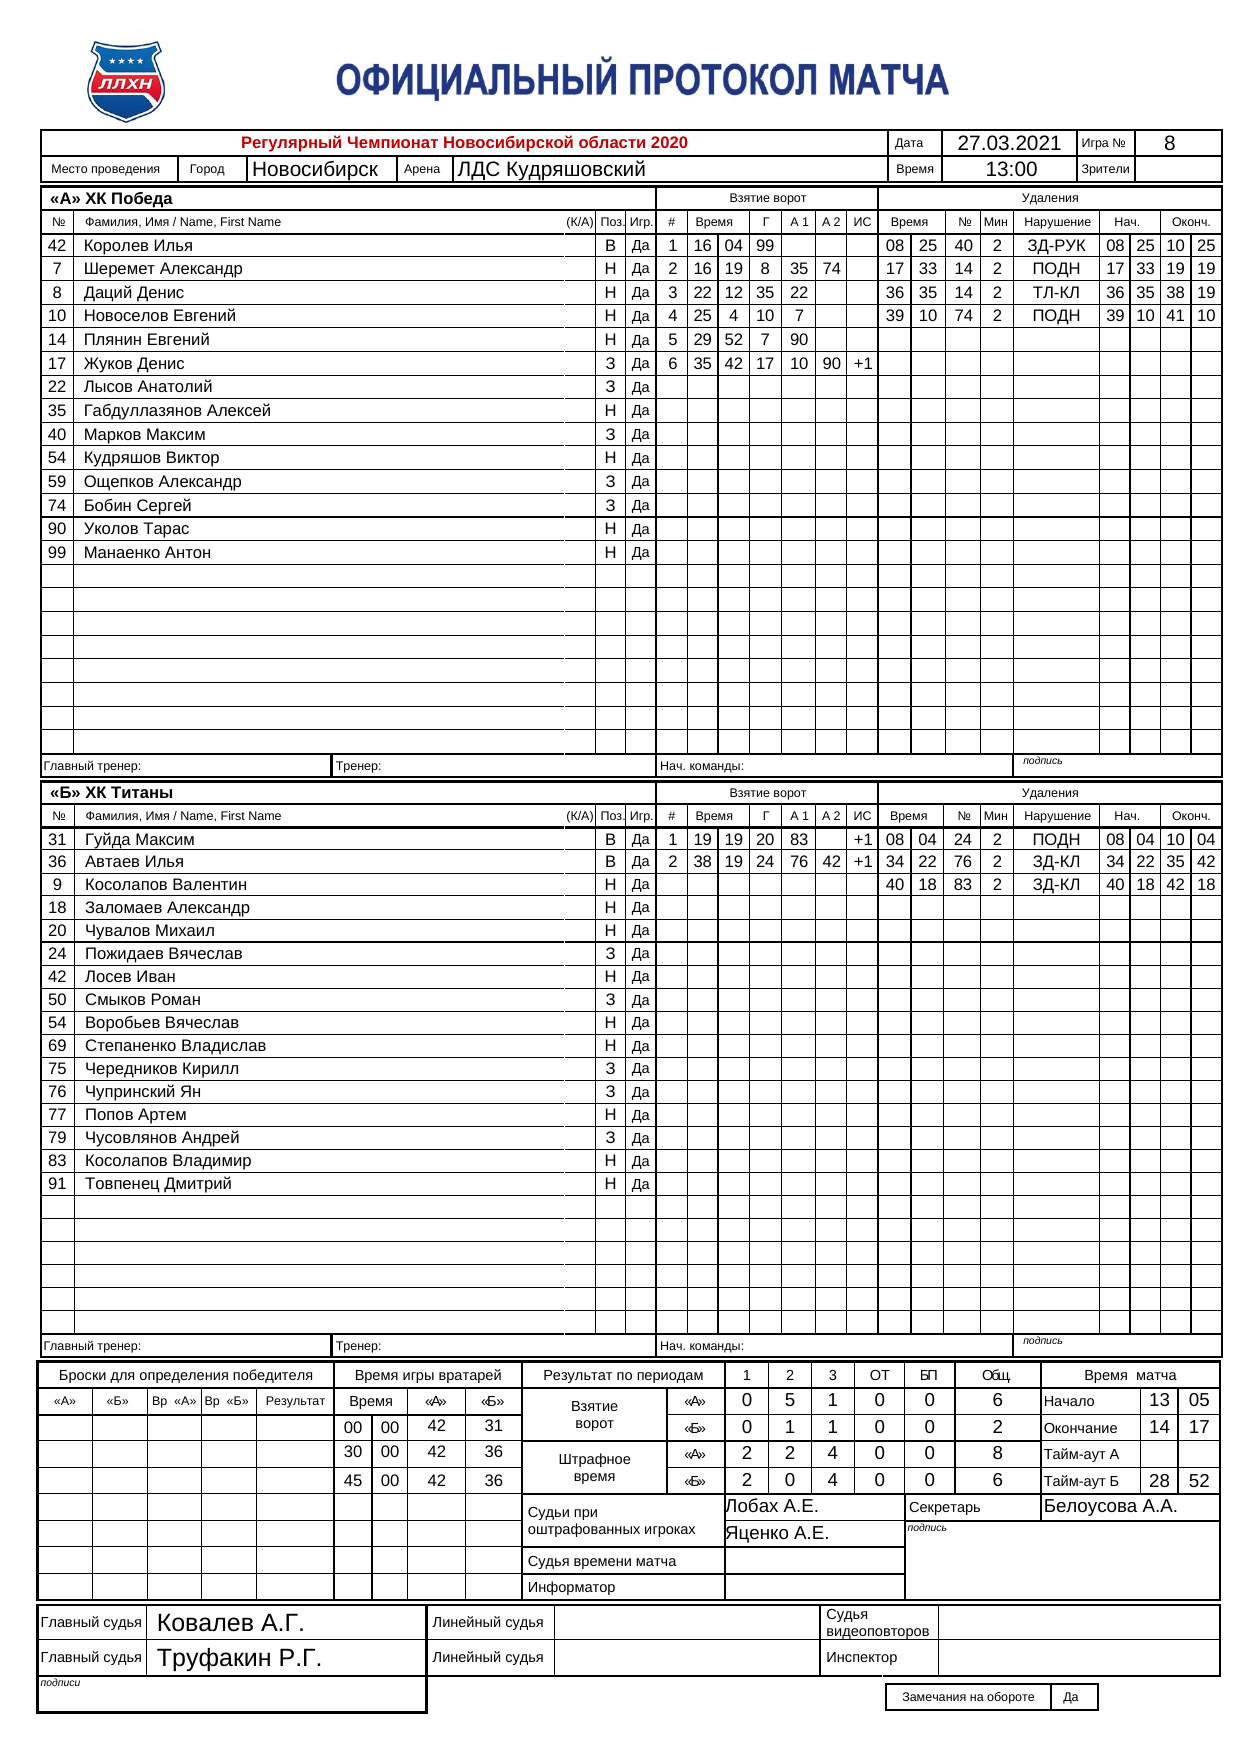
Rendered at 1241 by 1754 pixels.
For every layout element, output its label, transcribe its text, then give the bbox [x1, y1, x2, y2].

table_cell [688, 1104, 717, 1126]
table_cell [565, 1035, 595, 1057]
table_cell [335, 1574, 371, 1599]
table_cell В [596, 235, 625, 256]
table_cell № [42, 211, 73, 233]
table_cell Вр «Б» [202, 1389, 256, 1413]
table_cell [782, 1173, 815, 1195]
table_cell [565, 588, 595, 611]
table_cell [42, 1265, 74, 1287]
table_cell [657, 376, 687, 398]
table_cell [1014, 588, 1099, 611]
table_cell [879, 966, 910, 987]
table_cell 18 [1192, 874, 1221, 895]
table_cell Даций Денис [74, 281, 564, 303]
table_cell 77 [42, 1104, 74, 1126]
table_cell [257, 1468, 333, 1493]
table_cell [750, 1288, 781, 1310]
table_cell Нач. [1100, 805, 1160, 826]
table_cell [74, 683, 564, 706]
table_cell [1161, 896, 1190, 918]
table_cell [981, 376, 1013, 398]
table_cell А 2 [816, 211, 846, 233]
table_cell [657, 659, 687, 682]
table_cell Фамилия, Имя / Name, First Name [74, 211, 565, 233]
table_cell Королев Илья [74, 235, 564, 256]
table_cell ПОДН [1014, 305, 1099, 327]
table_cell [657, 1196, 687, 1218]
table_cell [847, 1242, 877, 1264]
table_cell Да [626, 1035, 655, 1057]
table_cell [565, 874, 595, 895]
table_cell Город [179, 157, 246, 181]
table_cell [428, 1677, 882, 1711]
table_cell 1 [812, 1389, 854, 1413]
table_cell [1192, 541, 1221, 564]
table_cell [1100, 1219, 1129, 1241]
table_cell [1131, 328, 1160, 351]
table_cell [1192, 470, 1221, 493]
table_cell ЛДС Кудряшовский [454, 157, 887, 181]
table_cell [148, 1547, 201, 1573]
table_cell [782, 376, 815, 398]
table_cell [879, 470, 910, 493]
table_cell «А» [668, 1442, 724, 1467]
table_cell [782, 1196, 815, 1218]
table_cell 83 [944, 874, 980, 895]
table_cell [555, 1640, 819, 1675]
table_cell [750, 920, 781, 941]
table_cell [847, 1311, 877, 1333]
table_cell 36 [466, 1441, 521, 1467]
table_cell [726, 1548, 904, 1573]
table_cell [1161, 376, 1190, 398]
table_cell Автаев Илья [75, 850, 564, 872]
table_cell 3 [657, 281, 687, 303]
table_cell [1161, 683, 1190, 706]
table_cell [782, 874, 815, 895]
table_cell [912, 1127, 943, 1149]
table_cell [816, 659, 846, 682]
table_cell [1100, 1196, 1129, 1218]
table_cell 19 [1161, 257, 1190, 280]
table_cell [373, 1547, 407, 1573]
table_cell [944, 896, 980, 918]
table_cell 24 [944, 829, 980, 849]
table_cell 76 [42, 1081, 74, 1103]
table_cell [148, 1416, 201, 1440]
table_cell [750, 896, 781, 918]
table_header Удаления [879, 783, 1221, 803]
table_cell [42, 1242, 74, 1264]
table_cell [912, 1081, 943, 1103]
table_cell 42 [816, 850, 846, 872]
table_cell [912, 707, 945, 729]
table_cell [719, 1288, 749, 1310]
table_cell Ковалев А.Г. [147, 1606, 425, 1639]
table_cell 04 [719, 235, 749, 256]
table_cell [688, 399, 717, 422]
table_cell Нач. команды: [657, 1335, 1012, 1356]
table_cell Секретарь [906, 1495, 1040, 1520]
table_cell [373, 1494, 407, 1520]
table_cell 0 [905, 1468, 954, 1493]
table_cell З [596, 352, 625, 374]
table_cell Линейный судья [428, 1640, 554, 1675]
table_cell [719, 1242, 749, 1264]
table_cell [657, 920, 687, 941]
table_cell Место проведения [42, 157, 177, 181]
table_cell [750, 659, 781, 682]
table_cell [1161, 1012, 1190, 1033]
table_cell Уколов Тарас [74, 518, 564, 540]
table_cell [782, 659, 815, 682]
table_cell [1192, 683, 1221, 706]
table_cell [944, 920, 980, 941]
table_cell [847, 966, 877, 987]
table_cell [657, 423, 687, 445]
table_cell [912, 966, 943, 987]
table_cell [565, 446, 595, 469]
table_cell [912, 541, 945, 564]
table_cell [626, 683, 655, 706]
table_cell 74 [42, 494, 73, 516]
table_cell [565, 1196, 595, 1218]
table_cell Линейный судья [428, 1606, 554, 1639]
table_cell [565, 683, 595, 706]
table_cell [750, 541, 781, 564]
table_cell [688, 612, 717, 634]
table_cell 4 [812, 1468, 854, 1493]
table_cell [93, 1468, 147, 1493]
table_cell В [596, 850, 625, 872]
table_cell [1014, 730, 1099, 753]
table_cell [555, 1606, 819, 1639]
table_cell [596, 1242, 625, 1264]
table_cell [816, 1127, 846, 1149]
table_cell Н [596, 257, 625, 280]
table_cell 22 [782, 281, 815, 303]
table_cell [816, 1035, 846, 1057]
table_cell [75, 1288, 564, 1310]
table_cell 45 [335, 1468, 371, 1493]
table_cell [1100, 1173, 1129, 1195]
table_cell [981, 494, 1013, 516]
table_cell [1161, 1265, 1190, 1287]
table_cell [944, 1173, 980, 1195]
table_cell ЗД-КЛ [1014, 850, 1099, 872]
table_cell [912, 399, 945, 422]
table_cell Н [596, 896, 625, 918]
table_cell [1131, 423, 1160, 445]
table_cell [782, 989, 815, 1011]
table_cell [1131, 612, 1160, 634]
table_cell [1014, 1265, 1099, 1287]
table_cell подписи [39, 1677, 425, 1711]
table_cell [1161, 920, 1190, 941]
table_cell [565, 1173, 595, 1195]
table_cell [626, 707, 655, 729]
table_cell [981, 399, 1013, 422]
table_cell [912, 1242, 943, 1264]
table_cell [42, 1311, 74, 1333]
table_header Игра № [1078, 131, 1134, 155]
table_cell 33 [1131, 257, 1160, 280]
table_cell [719, 730, 749, 753]
table_cell Н [596, 305, 625, 327]
table_cell [688, 896, 717, 918]
table_cell [1161, 518, 1190, 540]
table_cell [981, 328, 1013, 351]
table_cell 35 [688, 352, 717, 374]
table_cell [1131, 1150, 1160, 1172]
table_cell [879, 730, 910, 753]
table_cell [750, 376, 781, 398]
table_cell [847, 920, 877, 941]
table_cell [1100, 659, 1129, 682]
table_cell [39, 1574, 92, 1599]
table_cell 35 [912, 281, 945, 303]
table_cell [75, 1242, 564, 1264]
table_cell 17 [1179, 1415, 1219, 1440]
table_cell Чупринский Ян [75, 1081, 564, 1103]
table_cell [816, 1012, 846, 1033]
table_cell [719, 989, 749, 1011]
table_cell [816, 1196, 846, 1218]
table_cell [939, 1640, 1219, 1675]
table_cell [879, 328, 910, 351]
table_cell 00 [373, 1468, 407, 1493]
table_cell [719, 423, 749, 445]
table_cell [847, 1058, 877, 1079]
table_cell [1131, 1242, 1160, 1264]
table_cell Тайм-аут Б [1042, 1468, 1140, 1493]
table_cell [596, 1311, 625, 1333]
table_cell [148, 1468, 201, 1493]
table_cell [565, 328, 595, 351]
table_cell [408, 1494, 465, 1520]
table_cell 34 [879, 850, 910, 872]
table_cell [688, 1219, 717, 1241]
table_cell [596, 730, 625, 753]
table_cell Судьи при оштрафованных игроках [523, 1495, 724, 1546]
table_cell [719, 541, 749, 564]
table_cell [1100, 541, 1129, 564]
table_cell [39, 1416, 92, 1440]
table_cell ИС [847, 211, 877, 233]
table_cell 22 [912, 850, 943, 872]
table_cell Плянин Евгений [74, 328, 564, 351]
table_cell [1192, 1150, 1221, 1172]
table_cell [1192, 636, 1221, 658]
table_cell Да [626, 399, 655, 422]
table_cell [879, 494, 910, 516]
table_cell [944, 1127, 980, 1149]
table_cell Да [626, 1104, 655, 1126]
table_cell [1161, 966, 1190, 987]
table_cell 22 [688, 281, 717, 303]
table_cell [688, 920, 717, 941]
table_cell [565, 943, 595, 964]
table_cell [816, 588, 846, 611]
table_cell [847, 1219, 877, 1241]
table_cell [596, 636, 625, 658]
table_cell 52 [1179, 1468, 1219, 1493]
table_cell [981, 1150, 1013, 1172]
table_cell [912, 1035, 943, 1057]
table_cell [847, 257, 877, 280]
table_cell Жуков Денис [74, 352, 564, 374]
table_cell [1100, 730, 1129, 753]
table_cell [946, 541, 980, 564]
table_cell [1192, 1035, 1221, 1057]
table_cell [596, 1196, 625, 1218]
table_cell Главный тренер: [42, 1335, 330, 1356]
table_cell А 2 [816, 805, 846, 826]
table_cell [750, 494, 781, 516]
table_cell [565, 1104, 595, 1126]
table_cell Да [626, 989, 655, 1011]
table_cell [657, 1104, 687, 1126]
table_cell [1014, 1127, 1099, 1149]
table_cell [782, 896, 815, 918]
table_cell [944, 1058, 980, 1079]
table_cell Главный судья [39, 1640, 146, 1675]
table_cell 08 [1100, 829, 1129, 849]
table_cell [626, 1288, 655, 1310]
table_cell [816, 565, 846, 587]
table_cell 42 [42, 235, 73, 256]
table_cell Время [688, 805, 749, 826]
table_cell 1 [657, 829, 687, 849]
table_cell 40 [879, 874, 910, 895]
table_cell Пожидаев Вячеслав [75, 943, 564, 964]
table_cell 8 [956, 1442, 1040, 1467]
table_cell [879, 659, 910, 682]
table_cell [816, 874, 846, 895]
table_cell № [946, 211, 980, 233]
table_cell [1161, 494, 1190, 516]
table_cell [688, 707, 717, 729]
table_cell [657, 588, 687, 611]
table_cell [879, 1081, 910, 1103]
table_cell [1100, 920, 1129, 941]
table_cell [816, 1311, 846, 1333]
table_cell Кудряшов Виктор [74, 446, 564, 469]
table_cell Ощепков Александр [74, 470, 564, 493]
table_cell 76 [944, 850, 980, 872]
table_cell [879, 1035, 910, 1057]
table_cell [1161, 423, 1190, 445]
table_cell [782, 541, 815, 564]
table_cell [981, 352, 1013, 374]
table_cell [1014, 1219, 1099, 1241]
table_cell [657, 612, 687, 634]
table_cell [657, 565, 687, 587]
table_cell [847, 494, 877, 516]
table_cell [816, 683, 846, 706]
table_cell Бобин Сергей [74, 494, 564, 516]
table_cell [657, 399, 687, 422]
table_cell [912, 612, 945, 634]
table_cell [1161, 588, 1190, 611]
table_cell [719, 896, 749, 918]
table_cell [657, 1058, 687, 1079]
table_cell [782, 943, 815, 964]
table_cell [1161, 989, 1190, 1011]
table_cell [1192, 446, 1221, 469]
table_cell [847, 896, 877, 918]
table_cell 25 [1192, 235, 1221, 256]
table_cell [879, 1012, 910, 1033]
table_cell [782, 612, 815, 634]
table_cell [1014, 1104, 1099, 1126]
table_cell [75, 1311, 564, 1333]
table_cell [1100, 518, 1129, 540]
table_cell [879, 423, 910, 445]
table_cell Новоселов Евгений [74, 305, 564, 327]
table_cell З [596, 470, 625, 493]
table_cell [93, 1574, 147, 1599]
table_cell 31 [466, 1416, 521, 1440]
table_cell Гуйда Максим [75, 829, 564, 849]
table_cell [657, 541, 687, 564]
table_cell 10 [1131, 305, 1160, 327]
table_cell [1100, 1012, 1129, 1033]
table_cell [719, 518, 749, 540]
table_cell 99 [42, 541, 73, 564]
table_cell [847, 1081, 877, 1103]
table_cell ПОДН [1014, 257, 1099, 280]
table_cell [847, 305, 877, 327]
table_cell [981, 1242, 1013, 1264]
table_cell [816, 518, 846, 540]
table_cell [946, 659, 980, 682]
table_cell [626, 565, 655, 587]
table_cell [946, 399, 980, 422]
table_cell [335, 1547, 371, 1573]
table_cell [1100, 1150, 1129, 1172]
table_cell [719, 1012, 749, 1033]
table_cell [912, 1288, 943, 1310]
table_cell 19 [688, 829, 717, 849]
table_cell [750, 1150, 781, 1172]
table_cell [719, 920, 749, 941]
table_cell 25 [912, 235, 945, 256]
table_cell 10 [42, 305, 73, 327]
table_cell [657, 494, 687, 516]
table_cell [1100, 565, 1129, 587]
table_cell [657, 1265, 687, 1287]
table_cell Инспектор [821, 1640, 938, 1675]
table_cell [981, 541, 1013, 564]
table_cell [1192, 730, 1221, 753]
table_cell [946, 730, 980, 753]
table_cell [1131, 1012, 1160, 1033]
table_cell [408, 1521, 465, 1546]
table_cell [39, 1494, 92, 1520]
table_cell [719, 1058, 749, 1079]
table_cell [657, 730, 687, 753]
table_cell [1100, 707, 1129, 729]
table_cell [466, 1494, 521, 1520]
table_cell (К/А) [565, 805, 595, 826]
table_cell 0 [855, 1442, 904, 1467]
table_cell 04 [1192, 829, 1221, 849]
table_header ОТ [855, 1363, 904, 1387]
table_cell [688, 989, 717, 1011]
table_cell [1100, 1288, 1129, 1310]
table_cell [626, 1242, 655, 1264]
table_cell [39, 1441, 92, 1467]
table_cell [847, 399, 877, 422]
table_cell [912, 1219, 943, 1241]
table_cell Да [626, 1081, 655, 1103]
table_cell [74, 565, 564, 587]
table_cell Время [889, 157, 941, 181]
table_cell [657, 1311, 687, 1333]
table_cell [1014, 518, 1099, 540]
table_cell [816, 1150, 846, 1172]
table_cell Н [596, 1012, 625, 1033]
table_cell 9 [42, 874, 74, 895]
table_cell [688, 518, 717, 540]
table_cell [1014, 399, 1099, 422]
table_cell [750, 874, 781, 895]
table_cell [816, 1265, 846, 1287]
table_cell [879, 1196, 910, 1218]
table_cell [42, 565, 73, 587]
table_cell [565, 257, 595, 280]
table_cell 79 [42, 1127, 74, 1149]
table_cell [847, 1173, 877, 1195]
table_cell [688, 588, 717, 611]
table_cell [879, 1242, 910, 1264]
table_cell 24 [42, 943, 74, 964]
table_header Броски для определения победителя [39, 1363, 333, 1387]
table_cell 42 [408, 1468, 465, 1493]
table_cell 00 [373, 1416, 407, 1440]
table_cell [688, 1242, 717, 1264]
table_cell [946, 470, 980, 493]
table_cell [257, 1441, 333, 1467]
table_cell [688, 1081, 717, 1103]
table_cell Лысов Анатолий [74, 376, 564, 398]
table_cell [946, 683, 980, 706]
table_cell [565, 896, 595, 918]
table_cell [782, 470, 815, 493]
table_cell [1131, 1081, 1160, 1103]
table_cell [879, 518, 910, 540]
table_cell [1179, 1441, 1219, 1467]
table_cell [148, 1521, 201, 1546]
table_cell [719, 659, 749, 682]
table_cell 18 [912, 874, 943, 895]
table_cell [847, 1196, 877, 1218]
table_cell Марков Максим [74, 423, 564, 445]
table_cell 8 [750, 257, 781, 280]
table_cell [1014, 1081, 1099, 1103]
table_cell 6 [956, 1389, 1040, 1413]
table_cell [1136, 157, 1221, 181]
table_cell [74, 588, 564, 611]
table_cell [257, 1521, 333, 1546]
table_cell [1131, 494, 1160, 516]
table_cell [847, 989, 877, 1011]
table_cell [1014, 1242, 1099, 1264]
table_cell [944, 1104, 980, 1126]
table_cell [912, 1058, 943, 1079]
table_cell [782, 1127, 815, 1149]
table_cell 10 [750, 305, 781, 327]
table_cell 13:00 [943, 157, 1076, 181]
table_cell [946, 588, 980, 611]
table_cell [944, 966, 980, 987]
table_cell [1161, 1311, 1190, 1333]
table_cell [946, 446, 980, 469]
table_cell 0 [855, 1468, 904, 1493]
table_cell [1131, 518, 1160, 540]
table_cell [944, 1265, 980, 1287]
table_cell [912, 920, 943, 941]
table_cell [1014, 470, 1099, 493]
table_cell Товпенец Дмитрий [75, 1173, 564, 1195]
table_cell [74, 636, 564, 658]
table_cell [981, 989, 1013, 1011]
table_cell Чередников Кирилл [75, 1058, 564, 1079]
table_cell [981, 1012, 1013, 1033]
table_cell Оконч. [1161, 211, 1221, 233]
table_cell 74 [816, 257, 846, 280]
table_cell ТЛ-КЛ [1014, 281, 1099, 303]
table_cell [879, 588, 910, 611]
table_cell З [596, 423, 625, 445]
table_cell 0 [769, 1468, 811, 1493]
table_cell 8 [42, 281, 73, 303]
table_cell [93, 1521, 147, 1546]
table_cell Манаенко Антон [74, 541, 564, 564]
table_cell [74, 612, 564, 634]
table_cell [1131, 989, 1160, 1011]
table_cell [1131, 1311, 1160, 1333]
table_cell [879, 1127, 910, 1149]
table_cell Н [596, 966, 625, 987]
table_cell [257, 1494, 333, 1520]
table_cell 17 [1100, 257, 1129, 280]
table_cell [847, 1012, 877, 1033]
table_cell [1131, 1265, 1160, 1287]
table_cell [1131, 943, 1160, 964]
table_header Взятие ворот [657, 783, 877, 803]
table_cell «А» [39, 1389, 92, 1413]
table_cell [719, 1173, 749, 1195]
table_cell Смыков Роман [75, 989, 564, 1011]
table_cell Н [596, 1173, 625, 1195]
table_cell Да [626, 376, 655, 398]
table_cell [1100, 1127, 1129, 1149]
table_cell [1100, 376, 1129, 398]
table_cell 2 [726, 1442, 768, 1467]
table_cell [688, 470, 717, 493]
table_cell [1014, 683, 1099, 706]
table_cell [816, 829, 846, 849]
table_cell (К/А) [565, 211, 595, 233]
table_cell Степаненко Владислав [75, 1035, 564, 1057]
table_cell [657, 1127, 687, 1149]
table_cell Игр. [626, 805, 655, 826]
table_cell Да [626, 1173, 655, 1195]
table_cell [750, 989, 781, 1011]
table_cell [816, 541, 846, 564]
table_cell [565, 1127, 595, 1149]
table_cell [565, 376, 595, 398]
table_cell З [596, 1127, 625, 1149]
table_cell [1161, 730, 1190, 753]
table_cell [1192, 1173, 1221, 1195]
table_cell [847, 541, 877, 564]
table_cell [657, 989, 687, 1011]
table_cell [688, 659, 717, 682]
table_cell [1192, 1127, 1221, 1149]
table_cell 1 [769, 1415, 811, 1440]
table_cell Да [626, 1058, 655, 1079]
table_cell [1100, 399, 1129, 422]
table_cell З [596, 1058, 625, 1079]
table_cell [565, 1058, 595, 1079]
table_cell [657, 874, 687, 895]
table_cell 19 [719, 850, 749, 872]
table_cell 35 [1161, 850, 1190, 872]
table_cell 0 [726, 1389, 768, 1413]
table_cell [596, 1219, 625, 1241]
table_cell [202, 1494, 256, 1520]
table_cell [1100, 1081, 1129, 1103]
table_cell 90 [782, 328, 815, 351]
table_cell Да [626, 352, 655, 374]
table_cell 39 [1100, 305, 1129, 327]
table_cell [1131, 707, 1160, 729]
table_cell [1192, 1104, 1221, 1126]
table_cell [816, 1242, 846, 1264]
table_cell [816, 1104, 846, 1126]
table_cell [981, 636, 1013, 658]
table_cell [42, 1219, 74, 1241]
table_cell [719, 1265, 749, 1287]
table_cell 10 [1161, 235, 1190, 256]
table_cell [944, 989, 980, 1011]
table_cell [596, 1288, 625, 1310]
table_cell [782, 235, 815, 256]
table_cell Да [626, 966, 655, 987]
table_cell Да [626, 850, 655, 872]
table_cell [1161, 1081, 1190, 1103]
table_cell [657, 1035, 687, 1057]
table_cell 38 [688, 850, 717, 872]
table_cell Габдуллазянов Алексей [74, 399, 564, 422]
table_cell 41 [1161, 305, 1190, 327]
table_cell [1131, 1173, 1160, 1195]
table_cell [847, 683, 877, 706]
table_cell 25 [688, 305, 717, 327]
table_cell [39, 1547, 92, 1573]
table_cell [1100, 328, 1129, 351]
table_cell Тренер: [333, 755, 655, 776]
table_cell 05 [1179, 1389, 1219, 1413]
table_cell [750, 1012, 781, 1033]
table_cell [912, 565, 945, 587]
table_cell [847, 612, 877, 634]
table_cell [1161, 470, 1190, 493]
table_cell 14 [946, 257, 980, 280]
table_cell Мин [981, 211, 1013, 233]
table_header Дата [889, 131, 941, 155]
table_cell 18 [42, 896, 74, 918]
table_cell [1192, 1242, 1221, 1264]
table_cell [565, 235, 595, 256]
table_cell [1131, 683, 1160, 706]
table_cell [75, 1219, 564, 1241]
table_cell [1131, 1288, 1160, 1310]
table_cell [1100, 636, 1129, 658]
table_cell [981, 1058, 1013, 1079]
table_cell [688, 446, 717, 469]
table_cell [879, 896, 910, 918]
table_cell [42, 636, 73, 658]
picture [5, 28, 1179, 129]
table_cell 7 [750, 328, 781, 351]
table_cell Зрители [1078, 157, 1134, 181]
table_cell [946, 612, 980, 634]
table_cell [847, 446, 877, 469]
table_cell [879, 376, 910, 398]
table_cell [816, 1173, 846, 1195]
table_cell Арена [398, 157, 452, 181]
table_cell 10 [1161, 829, 1190, 849]
table_cell [74, 659, 564, 682]
table_cell [1100, 446, 1129, 469]
table_cell Воробьев Вячеслав [75, 1012, 564, 1033]
table_cell [1161, 612, 1190, 634]
table_cell [816, 446, 846, 469]
table_cell [1161, 328, 1190, 351]
table_cell 5 [769, 1389, 811, 1413]
table_cell [912, 423, 945, 445]
table_cell 42 [1192, 850, 1221, 872]
table_cell [1100, 1311, 1129, 1333]
table_cell [816, 943, 846, 964]
table_cell 10 [782, 352, 815, 374]
table_cell [719, 1219, 749, 1241]
table_cell ЗД-КЛ [1014, 874, 1099, 895]
table_cell [750, 1081, 781, 1103]
table_cell Да [626, 470, 655, 493]
table_cell [782, 1242, 815, 1264]
table_cell [750, 683, 781, 706]
table_cell Белоусова А.А. [1042, 1495, 1219, 1520]
table_cell [782, 423, 815, 445]
table_cell 33 [912, 257, 945, 280]
table_cell [879, 1311, 910, 1333]
table_cell [565, 399, 595, 422]
table_cell 19 [719, 257, 749, 280]
table_cell З [596, 376, 625, 398]
table_cell [944, 1150, 980, 1172]
table_cell [981, 966, 1013, 987]
table_cell [939, 1606, 1219, 1639]
table_cell «Б » [466, 1389, 521, 1413]
table_cell [1014, 943, 1099, 964]
table_cell «А» [668, 1389, 724, 1413]
table_header Общ. [956, 1363, 1040, 1387]
table_cell 42 [719, 352, 749, 374]
table_cell [202, 1547, 256, 1573]
table_cell [879, 1058, 910, 1079]
table_cell [946, 518, 980, 540]
table_cell [39, 1468, 92, 1493]
table_cell [981, 659, 1013, 682]
table_cell [879, 541, 910, 564]
table_cell Н [596, 446, 625, 469]
table_cell [981, 1173, 1013, 1195]
table_cell Да [626, 257, 655, 280]
table_cell [912, 636, 945, 658]
table_cell [93, 1494, 147, 1520]
table_cell «Б» [668, 1468, 724, 1493]
table_cell [1100, 683, 1129, 706]
table_cell [1131, 896, 1160, 918]
table_cell [42, 1196, 74, 1218]
table_cell [750, 423, 781, 445]
table_cell [816, 494, 846, 516]
table_cell Взятие ворот [523, 1389, 666, 1440]
table_cell Труфакин Р.Г. [147, 1640, 425, 1675]
table_cell [816, 730, 846, 753]
table_cell Да [626, 494, 655, 516]
table_cell [688, 874, 717, 895]
table_cell Да [626, 328, 655, 351]
table_cell [883, 1677, 1220, 1681]
table_cell [1014, 494, 1099, 516]
table_cell 1 [657, 235, 687, 256]
table_cell 2 [981, 235, 1013, 256]
table_cell [74, 707, 564, 729]
table_cell [1014, 446, 1099, 469]
table_cell [42, 683, 73, 706]
table_cell Шеремет Александр [74, 257, 564, 280]
table_cell Оконч. [1161, 805, 1221, 826]
table_cell [847, 588, 877, 611]
table_cell [1014, 707, 1099, 729]
table_cell 6 [657, 352, 687, 374]
table_cell [847, 1104, 877, 1126]
table_cell [912, 1265, 943, 1287]
table_cell [1192, 1288, 1221, 1310]
table_cell А 1 [782, 805, 815, 826]
table_cell Главный судья [39, 1606, 146, 1639]
table_cell [879, 352, 910, 374]
table_cell [946, 376, 980, 398]
table_cell подпись [906, 1522, 1219, 1599]
table_cell [1100, 1242, 1129, 1264]
table_cell [1100, 423, 1129, 445]
table_cell [626, 659, 655, 682]
table_cell [719, 494, 749, 516]
table_cell [981, 1127, 1013, 1149]
table_cell [1161, 636, 1190, 658]
table_cell [565, 1081, 595, 1103]
table_cell [847, 1265, 877, 1287]
table_cell 10 [1192, 305, 1221, 327]
table_cell [1192, 989, 1221, 1011]
table_cell Штрафное время [523, 1442, 666, 1493]
table_cell [1161, 1035, 1190, 1057]
table_cell [1014, 896, 1099, 918]
table_cell [981, 470, 1013, 493]
table_cell 0 [855, 1389, 904, 1413]
table_cell Судья времени матча [523, 1548, 724, 1573]
table_cell [912, 943, 943, 964]
table_cell [981, 1035, 1013, 1057]
table_cell [1099, 1682, 1220, 1711]
table_cell 0 [855, 1415, 904, 1440]
table_cell Чусовлянов Андрей [75, 1127, 564, 1149]
table_cell [1161, 352, 1190, 374]
table_cell [816, 235, 846, 256]
table_cell [879, 1219, 910, 1241]
table_cell [912, 352, 945, 374]
table_cell [565, 659, 595, 682]
table_cell [1131, 1104, 1160, 1126]
table_cell [1014, 1058, 1099, 1079]
table_cell [1131, 920, 1160, 941]
table_header 2 [769, 1363, 811, 1387]
table_cell [373, 1574, 407, 1599]
table_cell Н [596, 874, 625, 895]
table_cell [946, 636, 980, 658]
table_cell [42, 707, 73, 729]
table_cell [565, 920, 595, 941]
table_cell [565, 989, 595, 1011]
table_cell 54 [42, 1012, 74, 1033]
table_cell [981, 920, 1013, 941]
table_cell [782, 494, 815, 516]
table_cell [657, 636, 687, 658]
table_cell [1192, 494, 1221, 516]
table_cell [596, 612, 625, 634]
table_cell [93, 1416, 147, 1440]
table_cell [912, 896, 943, 918]
table_header «Б» ХК Титаны [42, 783, 655, 803]
table_cell [782, 683, 815, 706]
table_cell 2 [657, 257, 687, 280]
table_cell 36 [879, 281, 910, 303]
table_cell Косолапов Валентин [75, 874, 564, 895]
table_cell +1 [847, 829, 877, 849]
table_cell [688, 943, 717, 964]
table_cell [782, 1288, 815, 1310]
table_cell [257, 1574, 333, 1599]
table_cell [944, 1035, 980, 1057]
table_cell Да [626, 518, 655, 540]
table_cell [657, 966, 687, 987]
table_cell [1131, 730, 1160, 753]
table_cell [1192, 1081, 1221, 1103]
table_cell [466, 1574, 521, 1599]
table_cell 31 [42, 829, 74, 849]
table_cell Да [626, 235, 655, 256]
table_cell [847, 943, 877, 964]
table_cell [1100, 1058, 1129, 1079]
table_cell 04 [912, 829, 943, 849]
table_cell [912, 494, 945, 516]
table_cell [1014, 1311, 1099, 1333]
table_cell [42, 612, 73, 634]
table_cell [688, 1127, 717, 1149]
table_cell [1014, 1150, 1099, 1172]
table_cell «А» [408, 1389, 465, 1413]
table_cell [688, 1012, 717, 1033]
table_cell [816, 423, 846, 445]
table_cell [750, 1058, 781, 1079]
table_cell [408, 1574, 465, 1599]
table_cell [879, 1150, 910, 1172]
table_cell [847, 659, 877, 682]
table_cell [1192, 612, 1221, 634]
table_cell 16 [688, 235, 717, 256]
table_cell Да [626, 1127, 655, 1149]
table_cell [657, 1219, 687, 1241]
table_cell [750, 518, 781, 540]
table_cell [688, 636, 717, 658]
table_cell Время [335, 1389, 407, 1413]
table_cell [688, 683, 717, 706]
table_cell [782, 1219, 815, 1241]
table_cell 2 [981, 281, 1013, 303]
table_cell [1192, 966, 1221, 987]
table_cell [1100, 612, 1129, 634]
table_cell [719, 966, 749, 987]
table_cell [847, 636, 877, 658]
table_cell [912, 1104, 943, 1126]
table_cell Фамилия, Имя / Name, First Name [75, 805, 565, 826]
table_cell 2 [726, 1468, 768, 1493]
table_cell [565, 470, 595, 493]
table_cell [719, 399, 749, 422]
table_cell [565, 423, 595, 445]
table_cell Время [879, 805, 943, 826]
table_cell 39 [879, 305, 910, 327]
table_cell 08 [879, 235, 910, 256]
table_cell [946, 707, 980, 729]
table_cell [816, 399, 846, 422]
table_cell [879, 683, 910, 706]
table_cell [1100, 1035, 1129, 1057]
table_cell [1014, 1035, 1099, 1057]
table_cell 99 [750, 235, 781, 256]
table_cell 14 [946, 281, 980, 303]
table_cell Н [596, 399, 625, 422]
table_cell [912, 446, 945, 469]
table_cell [816, 707, 846, 729]
table_cell [944, 1012, 980, 1033]
table_cell «Б» [668, 1415, 724, 1440]
table_cell [1192, 518, 1221, 540]
table_cell [1161, 1288, 1190, 1310]
table_cell 2 [956, 1415, 1040, 1440]
table_cell [1100, 494, 1129, 516]
table_cell [565, 1219, 595, 1241]
table_cell [1161, 541, 1190, 564]
table_cell [847, 707, 877, 729]
table_cell [688, 565, 717, 587]
table_cell 83 [782, 829, 815, 849]
table_cell [657, 1150, 687, 1172]
table_cell 17 [750, 352, 781, 374]
table_header Время игры вратарей [335, 1363, 521, 1387]
table_cell Яценко А.Е. [726, 1521, 904, 1546]
table_cell Да [626, 446, 655, 469]
table_cell [879, 612, 910, 634]
table_cell [944, 1288, 980, 1310]
table_cell [626, 1196, 655, 1218]
table_cell [202, 1416, 256, 1440]
table_cell 59 [42, 470, 73, 493]
table_cell [981, 588, 1013, 611]
table_cell [1192, 707, 1221, 729]
table_cell [847, 235, 877, 256]
table_cell подпись [1014, 1335, 1221, 1356]
table_cell [1161, 565, 1190, 587]
table_cell [879, 920, 910, 941]
table_cell [719, 1311, 749, 1333]
table_cell [657, 1288, 687, 1310]
table_cell [816, 1219, 846, 1241]
table_cell [981, 730, 1013, 753]
table_cell [565, 1311, 595, 1333]
table_cell [1014, 565, 1099, 587]
table_cell 7 [42, 257, 73, 280]
table_cell [879, 989, 910, 1011]
table_cell [816, 1288, 846, 1310]
table_cell [1100, 588, 1129, 611]
table_cell [1161, 943, 1190, 964]
table_cell [816, 1058, 846, 1079]
table_cell [565, 281, 595, 303]
table_cell Н [596, 1104, 625, 1126]
table_cell [750, 399, 781, 422]
table_cell [750, 470, 781, 493]
table_cell Заломаев Александр [75, 896, 564, 918]
table_cell [719, 707, 749, 729]
table_cell 90 [42, 518, 73, 540]
table_cell [596, 588, 625, 611]
table_cell [719, 1127, 749, 1149]
table_cell 90 [816, 352, 846, 374]
table_cell [1192, 943, 1221, 964]
table_cell [782, 730, 815, 753]
table_cell [750, 1242, 781, 1264]
table_cell [657, 683, 687, 706]
table_cell З [596, 494, 625, 516]
table_cell [719, 1104, 749, 1126]
table_cell 42 [408, 1441, 465, 1467]
table_cell [750, 1104, 781, 1126]
table_cell [847, 423, 877, 445]
table_cell 17 [42, 352, 73, 374]
table_cell 2 [981, 874, 1013, 895]
table_cell [202, 1441, 256, 1467]
table_cell [1161, 446, 1190, 469]
table_cell [1014, 920, 1099, 941]
table_cell [944, 1196, 980, 1218]
table_header Удаления [879, 188, 1221, 209]
table_cell 91 [42, 1173, 74, 1195]
table_cell [408, 1547, 465, 1573]
table_cell # [657, 805, 687, 826]
table_cell 5 [657, 328, 687, 351]
table_cell [750, 966, 781, 987]
table_cell [596, 659, 625, 682]
table_cell [719, 446, 749, 469]
table_cell [565, 612, 595, 634]
table_cell [1192, 328, 1221, 351]
table_cell 36 [1100, 281, 1129, 303]
table_cell [565, 352, 595, 374]
table_cell [596, 1265, 625, 1287]
table_cell 22 [42, 376, 73, 398]
table_header «А» ХК Победа [42, 188, 655, 209]
table_cell Поз. [596, 805, 625, 826]
table_cell [1100, 896, 1129, 918]
table_cell [688, 1288, 717, 1310]
table_cell [782, 1058, 815, 1079]
table_cell [688, 1311, 717, 1333]
table_cell [596, 683, 625, 706]
table_cell [1192, 1219, 1221, 1241]
table_cell [688, 1058, 717, 1079]
table_cell [1192, 920, 1221, 941]
table_cell [565, 518, 595, 540]
table_cell [782, 446, 815, 469]
table_cell [1014, 1196, 1099, 1218]
table_cell [750, 943, 781, 964]
table_cell [944, 1311, 980, 1333]
table_cell [946, 494, 980, 516]
table_header Время матча [1042, 1363, 1219, 1387]
table_cell [981, 446, 1013, 469]
table_cell [782, 588, 815, 611]
table_cell [93, 1441, 147, 1467]
table_cell [1161, 1127, 1190, 1149]
table_cell Н [596, 1035, 625, 1057]
table_cell [657, 446, 687, 469]
table_cell Да [626, 896, 655, 918]
table_cell 42 [1161, 874, 1190, 895]
table_cell 08 [879, 829, 910, 849]
table_cell Н [596, 1150, 625, 1172]
table_cell [1014, 423, 1099, 445]
table_cell 19 [719, 829, 749, 849]
table_cell [1192, 659, 1221, 682]
table_cell 52 [719, 328, 749, 351]
table_cell [1131, 352, 1160, 374]
table_cell 38 [1161, 281, 1190, 303]
table_cell Да [626, 943, 655, 964]
table_cell 74 [946, 305, 980, 327]
table_cell [847, 565, 877, 587]
table_cell 13 [1141, 1389, 1177, 1413]
table_cell [719, 612, 749, 634]
table_cell [565, 829, 595, 849]
table_cell [1161, 1150, 1190, 1172]
table_cell [847, 281, 877, 303]
table_cell [93, 1547, 147, 1573]
table_cell [782, 1035, 815, 1057]
table_cell Информатор [523, 1575, 724, 1599]
table_cell 50 [42, 989, 74, 1011]
table_cell [1161, 1104, 1190, 1126]
table_cell [750, 1173, 781, 1195]
table_cell [981, 612, 1013, 634]
table_cell [626, 636, 655, 658]
table_cell [75, 1196, 564, 1218]
table_cell [816, 305, 846, 327]
table_cell Нач. команды: [657, 755, 1012, 776]
table_cell [912, 1196, 943, 1218]
table_cell [879, 636, 910, 658]
table_header 27.03.2021 [943, 131, 1076, 155]
table_cell Да [626, 1012, 655, 1033]
table_cell [1161, 1173, 1190, 1195]
table_cell [847, 376, 877, 398]
table_cell [1131, 1127, 1160, 1149]
table_cell [782, 707, 815, 729]
table_cell [912, 588, 945, 611]
table_cell [1141, 1441, 1177, 1467]
table_cell [1192, 1311, 1221, 1333]
table_cell [946, 423, 980, 445]
table_cell Мин [981, 805, 1013, 826]
table_cell 0 [905, 1415, 954, 1440]
table_cell [847, 1288, 877, 1310]
table_cell 20 [42, 920, 74, 941]
table_cell З [596, 943, 625, 964]
table_cell Да [626, 874, 655, 895]
table_cell 24 [750, 850, 781, 872]
table_cell [750, 1035, 781, 1057]
table_cell [565, 494, 595, 516]
table_cell Косолапов Владимир [75, 1150, 564, 1172]
table_cell [912, 328, 945, 351]
table_cell [565, 707, 595, 729]
table_cell [626, 730, 655, 753]
table_cell [782, 518, 815, 540]
table_cell [1131, 636, 1160, 658]
table_cell [1131, 588, 1160, 611]
table_cell [912, 376, 945, 398]
table_cell [1131, 1196, 1160, 1218]
table_cell [565, 541, 595, 564]
table_cell [75, 1265, 564, 1287]
table_cell [750, 1219, 781, 1241]
table_cell [1192, 565, 1221, 587]
table_cell [816, 281, 846, 303]
table_cell 0 [905, 1442, 954, 1467]
table_cell [1131, 399, 1160, 422]
table_cell [1161, 1058, 1190, 1079]
table_cell [946, 328, 980, 351]
table_cell 29 [688, 328, 717, 351]
table_cell [981, 943, 1013, 964]
table_cell [1192, 1058, 1221, 1079]
table_cell [981, 1288, 1013, 1310]
table_cell Чувалов Михаил [75, 920, 564, 941]
table_cell [750, 612, 781, 634]
table_cell [782, 1311, 815, 1333]
table_cell [847, 1150, 877, 1172]
table_cell [981, 1104, 1013, 1126]
table_cell 17 [879, 257, 910, 280]
table_cell [1014, 636, 1099, 658]
table_cell 19 [1192, 281, 1221, 303]
table_cell [981, 518, 1013, 540]
table_cell [981, 1196, 1013, 1218]
table_header Замечания на обороте [887, 1685, 1050, 1709]
table_cell [565, 565, 595, 587]
table_cell 0 [905, 1389, 954, 1413]
table_cell [981, 896, 1013, 918]
table_cell ПОДН [1014, 829, 1099, 849]
table_cell [912, 1012, 943, 1033]
table_cell [1131, 1219, 1160, 1241]
table_cell [1014, 328, 1099, 351]
table_cell [466, 1521, 521, 1546]
table_cell [1161, 659, 1190, 682]
table_cell [688, 376, 717, 398]
table_cell А 1 [782, 211, 815, 233]
table_cell [726, 1575, 904, 1599]
table_cell 14 [1141, 1415, 1177, 1440]
table_cell [1131, 446, 1160, 469]
table_cell [847, 518, 877, 540]
table_cell [565, 850, 595, 872]
table_cell [847, 1127, 877, 1149]
table_cell [912, 1311, 943, 1333]
table_cell [688, 494, 717, 516]
table_cell Вр «А» [148, 1389, 201, 1413]
table_cell Лосев Иван [75, 966, 564, 987]
table_cell [750, 730, 781, 753]
table_cell [148, 1494, 201, 1520]
table_cell [466, 1547, 521, 1573]
table_cell 42 [408, 1416, 465, 1440]
table_cell Тренер: [333, 1335, 655, 1356]
table_cell [912, 470, 945, 493]
table_cell [1131, 470, 1160, 493]
table_header Регулярный Чемпионат Новосибирской области 2020 [42, 131, 887, 155]
table_cell [879, 446, 910, 469]
table_cell Нарушение [1014, 211, 1099, 233]
table_cell Н [596, 281, 625, 303]
table_cell [202, 1468, 256, 1493]
table_cell [981, 1081, 1013, 1103]
table_cell 28 [1141, 1468, 1177, 1493]
table_cell 2 [981, 850, 1013, 872]
table_cell [816, 920, 846, 941]
table_cell Новосибирск [248, 157, 396, 181]
table_cell [1131, 1035, 1160, 1057]
table_cell Судья видеоповторов [821, 1606, 938, 1639]
table_cell [1014, 352, 1099, 374]
table_cell 2 [769, 1442, 811, 1467]
table_cell [565, 1265, 595, 1287]
table_cell [688, 730, 717, 753]
table_cell [74, 730, 564, 753]
table_cell [657, 1242, 687, 1264]
table_cell [1014, 612, 1099, 634]
table_cell [816, 328, 846, 351]
table_cell В [596, 829, 625, 849]
table_cell [816, 376, 846, 398]
table_cell [879, 1173, 910, 1195]
table_cell [782, 399, 815, 422]
table_cell [1131, 565, 1160, 587]
table_cell [1100, 1104, 1129, 1126]
table_cell [750, 707, 781, 729]
table_cell 36 [42, 850, 74, 872]
table_cell Да [626, 423, 655, 445]
table_cell [816, 1081, 846, 1103]
table_cell 42 [42, 966, 74, 987]
table_cell [981, 423, 1013, 445]
table_cell [688, 1035, 717, 1057]
table_cell [1014, 376, 1099, 398]
table_cell [981, 1219, 1013, 1241]
table_cell [42, 588, 73, 611]
table_cell [42, 730, 73, 753]
table_cell 16 [688, 257, 717, 280]
table_cell [202, 1574, 256, 1599]
table_cell [1131, 966, 1160, 987]
table_cell [657, 707, 687, 729]
table_cell Игр. [626, 211, 655, 233]
table_cell [1192, 423, 1221, 445]
table_cell +1 [847, 850, 877, 872]
table_cell 2 [657, 850, 687, 872]
table_cell [688, 1150, 717, 1172]
table_cell [39, 1521, 92, 1546]
table_cell Нач. [1100, 211, 1160, 233]
table_cell 00 [335, 1416, 371, 1440]
table_cell [148, 1441, 201, 1467]
table_cell [257, 1416, 333, 1440]
table_cell 25 [1131, 235, 1160, 256]
table_cell 2 [981, 257, 1013, 280]
table_cell Нарушение [1014, 805, 1099, 826]
table_cell [816, 896, 846, 918]
table_cell 1 [812, 1415, 854, 1440]
table_cell [719, 588, 749, 611]
table_cell подпись [1014, 755, 1221, 776]
table_cell [1100, 966, 1129, 987]
table_cell [1014, 659, 1099, 682]
table_cell [879, 1265, 910, 1287]
table_cell Н [596, 920, 625, 941]
table_cell 2 [981, 305, 1013, 327]
table_cell # [657, 211, 687, 233]
table_cell [782, 1265, 815, 1287]
table_cell [657, 1012, 687, 1033]
table_cell Начало [1042, 1389, 1140, 1413]
table_cell [1192, 588, 1221, 611]
table_cell [719, 565, 749, 587]
table_cell [1131, 1058, 1160, 1079]
table_cell [1192, 352, 1221, 374]
table_cell 20 [750, 829, 781, 849]
table_cell Н [596, 328, 625, 351]
table_cell [782, 1081, 815, 1103]
table_cell [1100, 989, 1129, 1011]
table_cell [688, 1196, 717, 1218]
table_cell Попов Артем [75, 1104, 564, 1126]
table_cell [750, 1127, 781, 1149]
table_cell [750, 446, 781, 469]
table_cell [847, 1035, 877, 1057]
table_cell [1100, 943, 1129, 964]
table_cell [912, 1173, 943, 1195]
table_cell Окончание [1042, 1415, 1140, 1440]
table_cell 18 [1131, 874, 1160, 895]
table_header Результат по периодам [523, 1363, 724, 1387]
table_cell [657, 1173, 687, 1195]
table_cell [202, 1521, 256, 1546]
table_cell [688, 1265, 717, 1287]
table_cell [1014, 966, 1099, 987]
table_cell З [596, 1081, 625, 1103]
table_cell [1100, 470, 1129, 493]
table_cell Результат [257, 1389, 333, 1413]
table_cell [1131, 659, 1160, 682]
table_cell 19 [1192, 257, 1221, 280]
table_cell [879, 943, 910, 964]
table_cell 35 [42, 399, 73, 422]
table_cell [688, 541, 717, 564]
table_cell [1192, 1265, 1221, 1287]
table_cell [847, 470, 877, 493]
table_cell [816, 636, 846, 658]
table_cell [657, 943, 687, 964]
table_cell [688, 1173, 717, 1195]
table_cell [879, 1104, 910, 1126]
table_cell 2 [981, 829, 1013, 849]
table_cell 4 [657, 305, 687, 327]
table_cell [565, 966, 595, 987]
table_cell [626, 1265, 655, 1287]
table_cell Г [750, 805, 781, 826]
table_cell З [596, 989, 625, 1011]
table_cell 14 [42, 328, 73, 351]
table_cell [657, 470, 687, 493]
table_header 1 [726, 1363, 768, 1387]
table_cell 7 [782, 305, 815, 327]
table_cell [719, 636, 749, 658]
table_cell [912, 989, 943, 1011]
table_cell [847, 328, 877, 351]
table_cell 04 [1131, 829, 1160, 849]
table_cell Да [626, 305, 655, 327]
table_cell Г [750, 211, 781, 233]
table_cell [1014, 1173, 1099, 1195]
table_cell [565, 730, 595, 753]
table_cell [879, 565, 910, 587]
table_cell [719, 943, 749, 964]
table_cell [565, 636, 595, 658]
table_cell [782, 1150, 815, 1172]
table_cell [719, 376, 749, 398]
table_cell [944, 1081, 980, 1103]
table_cell [719, 1035, 749, 1057]
table_cell [750, 588, 781, 611]
table_cell [750, 636, 781, 658]
table_cell [912, 1150, 943, 1172]
table_cell [1192, 399, 1221, 422]
table_cell [565, 1288, 595, 1310]
table_cell ИС [847, 805, 877, 826]
table_cell 40 [42, 423, 73, 445]
table_header Да [1052, 1685, 1097, 1709]
table_cell [657, 518, 687, 540]
table_cell 08 [1100, 235, 1129, 256]
table_cell «Б» [93, 1389, 147, 1413]
table_cell № [42, 805, 74, 826]
table_cell [816, 989, 846, 1011]
table_cell [750, 565, 781, 587]
table_cell № [944, 805, 980, 826]
table_cell [719, 470, 749, 493]
table_cell 75 [42, 1058, 74, 1079]
table_cell [944, 1242, 980, 1264]
table_cell [879, 1288, 910, 1310]
table_cell 30 [335, 1441, 371, 1467]
table_cell [1161, 1196, 1190, 1218]
table_cell 69 [42, 1035, 74, 1057]
table_cell [719, 683, 749, 706]
table_cell [981, 565, 1013, 587]
table_cell [657, 1081, 687, 1103]
table_cell [1100, 1265, 1129, 1287]
table_cell [981, 1265, 1013, 1287]
table_cell [946, 565, 980, 587]
table_cell [1014, 541, 1099, 564]
table_cell Н [596, 518, 625, 540]
table_cell [1014, 1288, 1099, 1310]
table_cell Главный тренер: [42, 755, 330, 776]
table_cell ЗД-РУК [1014, 235, 1099, 256]
table_cell 22 [1131, 850, 1160, 872]
table_cell [944, 1219, 980, 1241]
table_cell 76 [782, 850, 815, 872]
table_cell [148, 1574, 201, 1599]
table_cell [782, 636, 815, 658]
table_cell [816, 470, 846, 493]
table_cell [1161, 707, 1190, 729]
table_cell [1192, 376, 1221, 398]
table_cell [688, 966, 717, 987]
table_cell 0 [726, 1415, 768, 1440]
table_cell [782, 920, 815, 941]
table_header 3 [812, 1363, 854, 1387]
table_cell [565, 1012, 595, 1033]
table_cell 4 [719, 305, 749, 327]
table_cell [1014, 989, 1099, 1011]
table_cell Да [626, 281, 655, 303]
table_cell 00 [373, 1441, 407, 1467]
table_cell [1192, 1196, 1221, 1218]
table_cell [847, 874, 877, 895]
table_cell [912, 518, 945, 540]
table_cell [782, 565, 815, 587]
table_cell [1161, 1242, 1190, 1264]
table_cell [782, 1104, 815, 1126]
table_cell [657, 896, 687, 918]
table_cell [626, 1311, 655, 1333]
table_header Взятие ворот [657, 188, 877, 209]
table_cell 35 [1131, 281, 1160, 303]
table_cell Время [879, 211, 945, 233]
table_cell Да [626, 541, 655, 564]
table_cell [719, 1196, 749, 1218]
table_cell [626, 1219, 655, 1241]
table_cell [42, 1288, 74, 1310]
table_cell [981, 1311, 1013, 1333]
table_cell Да [626, 920, 655, 941]
table_cell [981, 707, 1013, 729]
table_cell [688, 423, 717, 445]
table_cell [981, 683, 1013, 706]
table_cell 40 [946, 235, 980, 256]
table_cell 83 [42, 1150, 74, 1172]
table_cell [750, 1196, 781, 1218]
table_cell 40 [1100, 874, 1129, 895]
table_cell [626, 588, 655, 611]
table_cell [1131, 541, 1160, 564]
table_cell [1161, 399, 1190, 422]
table_cell 54 [42, 446, 73, 469]
table_cell 10 [912, 305, 945, 327]
table_cell [1014, 1012, 1099, 1033]
table_cell Лобах А.Е. [726, 1495, 904, 1520]
table_cell [879, 707, 910, 729]
table_cell 34 [1100, 850, 1129, 872]
table_cell 35 [750, 281, 781, 303]
table_header БП [905, 1363, 954, 1387]
table_cell [596, 565, 625, 587]
table_cell Поз. [596, 211, 625, 233]
table_cell [782, 1012, 815, 1033]
table_cell [565, 305, 595, 327]
table_cell Да [626, 1150, 655, 1172]
table_cell [1100, 352, 1129, 374]
table_cell [596, 707, 625, 729]
table_cell 12 [719, 281, 749, 303]
table_cell Да [626, 829, 655, 849]
table_cell Время [688, 211, 749, 233]
table_cell [816, 612, 846, 634]
table_cell [946, 352, 980, 374]
table_cell [335, 1521, 371, 1546]
table_cell [719, 874, 749, 895]
table_cell [1192, 896, 1221, 918]
table_cell 36 [466, 1468, 521, 1493]
table_cell [42, 659, 73, 682]
table_cell 35 [782, 257, 815, 280]
table_cell [912, 659, 945, 682]
table_header 8 [1136, 131, 1221, 155]
table_cell [944, 943, 980, 964]
table_cell [719, 1150, 749, 1172]
table_cell [565, 1150, 595, 1172]
table_cell [912, 683, 945, 706]
table_cell [335, 1494, 371, 1520]
table_cell [1161, 1219, 1190, 1241]
table_cell [750, 1311, 781, 1333]
table_cell [816, 966, 846, 987]
table_cell Н [596, 541, 625, 564]
table_cell Тайм-аут А [1042, 1441, 1140, 1467]
table_cell [1131, 376, 1160, 398]
table_cell [847, 730, 877, 753]
table_cell 4 [812, 1442, 854, 1467]
table_cell 6 [956, 1468, 1040, 1493]
table_cell [879, 399, 910, 422]
table_cell [1192, 1012, 1221, 1033]
table_cell [750, 1265, 781, 1287]
table_cell [373, 1521, 407, 1546]
table_cell [626, 612, 655, 634]
table_cell [719, 1081, 749, 1103]
table_cell [257, 1547, 333, 1573]
table_cell [782, 966, 815, 987]
table_cell [565, 1242, 595, 1264]
table_cell [912, 730, 945, 753]
table_cell +1 [847, 352, 877, 374]
